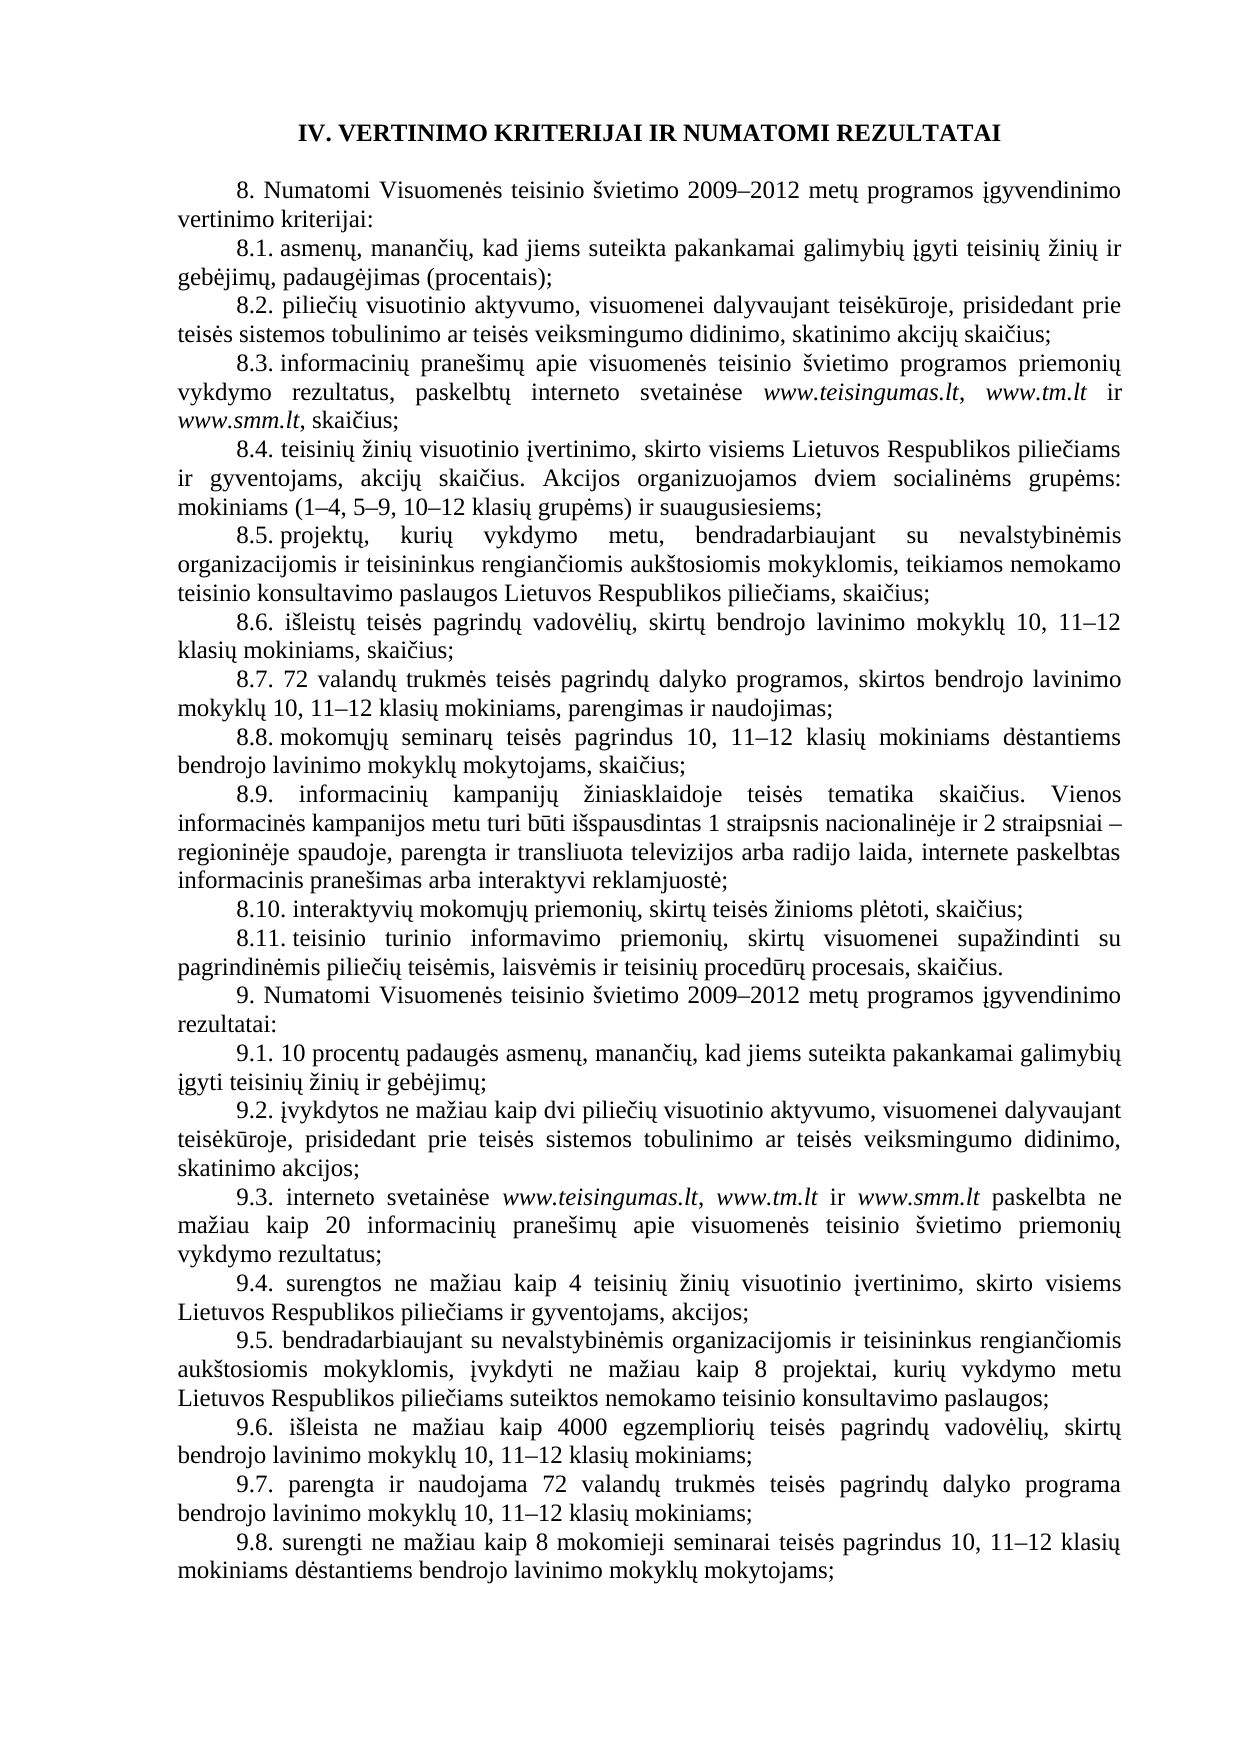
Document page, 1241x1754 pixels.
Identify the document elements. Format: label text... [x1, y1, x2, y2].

text 8.4. teisinių žinių visuotinio įvertinimo, skirto visiems Lietuvos Respublikos piliečiams ir gyventojams, akcijų skaičius. Akcijos organizuojamos dviem socialinėms grupėms: mokiniams (1–4, 5–9, 10–12 klasių grupėms) ir suaugusiesiems; [177, 434, 1122, 521]
text 8.6. išleistų teisės pagrindų vadovėlių, skirtų bendrojo lavinimo mokyklų 10, 11–12 klasių mokiniams, skaičius; [177, 607, 1122, 664]
text 9.3. interneto svetainėse www.teisingumas.lt, www.tm.lt ir www.smm.lt paskelbta ne mažiau kaip 20 informacinių pranešimų apie visuomenės teisinio švietimo priemonių vykdymo rezultatus; [177, 1182, 1122, 1268]
text 9.2. įvykdytos ne mažiau kaip dvi piliečių visuotinio aktyvumo, visuomenei dalyvaujant teisėkūroje, prisidedant prie teisės sistemos tobulinimo ar teisės veiksmingumo didinimo, skatinimo akcijos; [177, 1096, 1122, 1182]
text 8.9. informacinių kampanijų žiniasklaidoje teisės tematika skaičius. Vienos informacinės kampanijos metu turi būti išspausdintas 1 straipsnis nacionalinėje ir 2 straipsniai – regioninėje spaudoje, parengta ir transliuota televizijos arba radijo laida, internete paskelbtas informacinis pranešimas arba interaktyvi reklamjuostė; [177, 779, 1122, 894]
text 8.5. projektų, kurių vykdymo metu, bendradarbiaujant su nevalstybinėmis organizacijomis ir teisininkus rengiančiomis aukštosiomis mokyklomis, teikiamos nemokamo teisinio konsultavimo paslaugos Lietuvos Respublikos piliečiams, skaičius; [177, 521, 1122, 607]
text 9.5. bendradarbiaujant su nevalstybinėmis organizacijomis ir teisininkus rengiančiomis aukštosiomis mokyklomis, įvykdyti ne mažiau kaip 8 projektai, kurių vykdymo metu Lietuvos Respublikos piliečiams suteiktos nemokamo teisinio konsultavimo paslaugos; [177, 1326, 1122, 1412]
text 8.3. informacinių pranešimų apie visuomenės teisinio švietimo programos priemonių vykdymo rezultatus, paskelbtų interneto svetainėse www.teisingumas.lt, www.tm.lt ir www.smm.lt, skaičius; [177, 348, 1122, 434]
text 9.1. 10 procentų padaugės asmenų, manančių, kad jiems suteikta pakankamai galimybių įgyti teisinių žinių ir gebėjimų; [177, 1038, 1122, 1096]
text 8.10. interaktyvių mokomųjų priemonių, skirtų teisės žinioms plėtoti, skaičius; [177, 894, 1122, 923]
text IV. VERTINIMO KRITERIJAI IR NUMATOMI REZULTATAI [177, 118, 1122, 147]
text 8.7. 72 valandų trukmės teisės pagrindų dalyko programos, skirtos bendrojo lavinimo mokyklų 10, 11–12 klasių mokiniams, parengimas ir naudojimas; [177, 664, 1122, 722]
text 8.11. teisinio turinio informavimo priemonių, skirtų visuomenei supažindinti su pagrindinėmis piliečių teisėmis, laisvėmis ir teisinių procedūrų procesais, skaičius. [177, 923, 1122, 981]
text 8.8. mokomųjų seminarų teisės pagrindus 10, 11–12 klasių mokiniams dėstantiems bendrojo lavinimo mokyklų mokytojams, skaičius; [177, 722, 1122, 779]
text 9.4. surengtos ne mažiau kaip 4 teisinių žinių visuotinio įvertinimo, skirto visiems Lietuvos Respublikos piliečiams ir gyventojams, akcijos; [177, 1268, 1122, 1326]
text 9. Numatomi Visuomenės teisinio švietimo 2009–2012 metų programos įgyvendinimo rezultatai: [177, 981, 1122, 1038]
text 9.6. išleista ne mažiau kaip 4000 egzempliorių teisės pagrindų vadovėlių, skirtų bendrojo lavinimo mokyklų 10, 11–12 klasių mokiniams; [177, 1412, 1122, 1469]
text 8.1. asmenų, manančių, kad jiems suteikta pakankamai galimybių įgyti teisinių žinių ir gebėjimų, padaugėjimas (procentais); [177, 233, 1122, 291]
text 9.8. surengti ne mažiau kaip 8 mokomieji seminarai teisės pagrindus 10, 11–12 klasių mokiniams dėstantiems bendrojo lavinimo mokyklų mokytojams; [177, 1527, 1122, 1584]
text 9.7. parengta ir naudojama 72 valandų trukmės teisės pagrindų dalyko programa bendrojo lavinimo mokyklų 10, 11–12 klasių mokiniams; [177, 1469, 1122, 1527]
text 8.2. piliečių visuotinio aktyvumo, visuomenei dalyvaujant teisėkūroje, prisidedant prie teisės sistemos tobulinimo ar teisės veiksmingumo didinimo, skatinimo akcijų skaičius; [177, 291, 1122, 348]
text 8. Numatomi Visuomenės teisinio švietimo 2009–2012 metų programos įgyvendinimo vertinimo kriterijai: [177, 176, 1122, 233]
